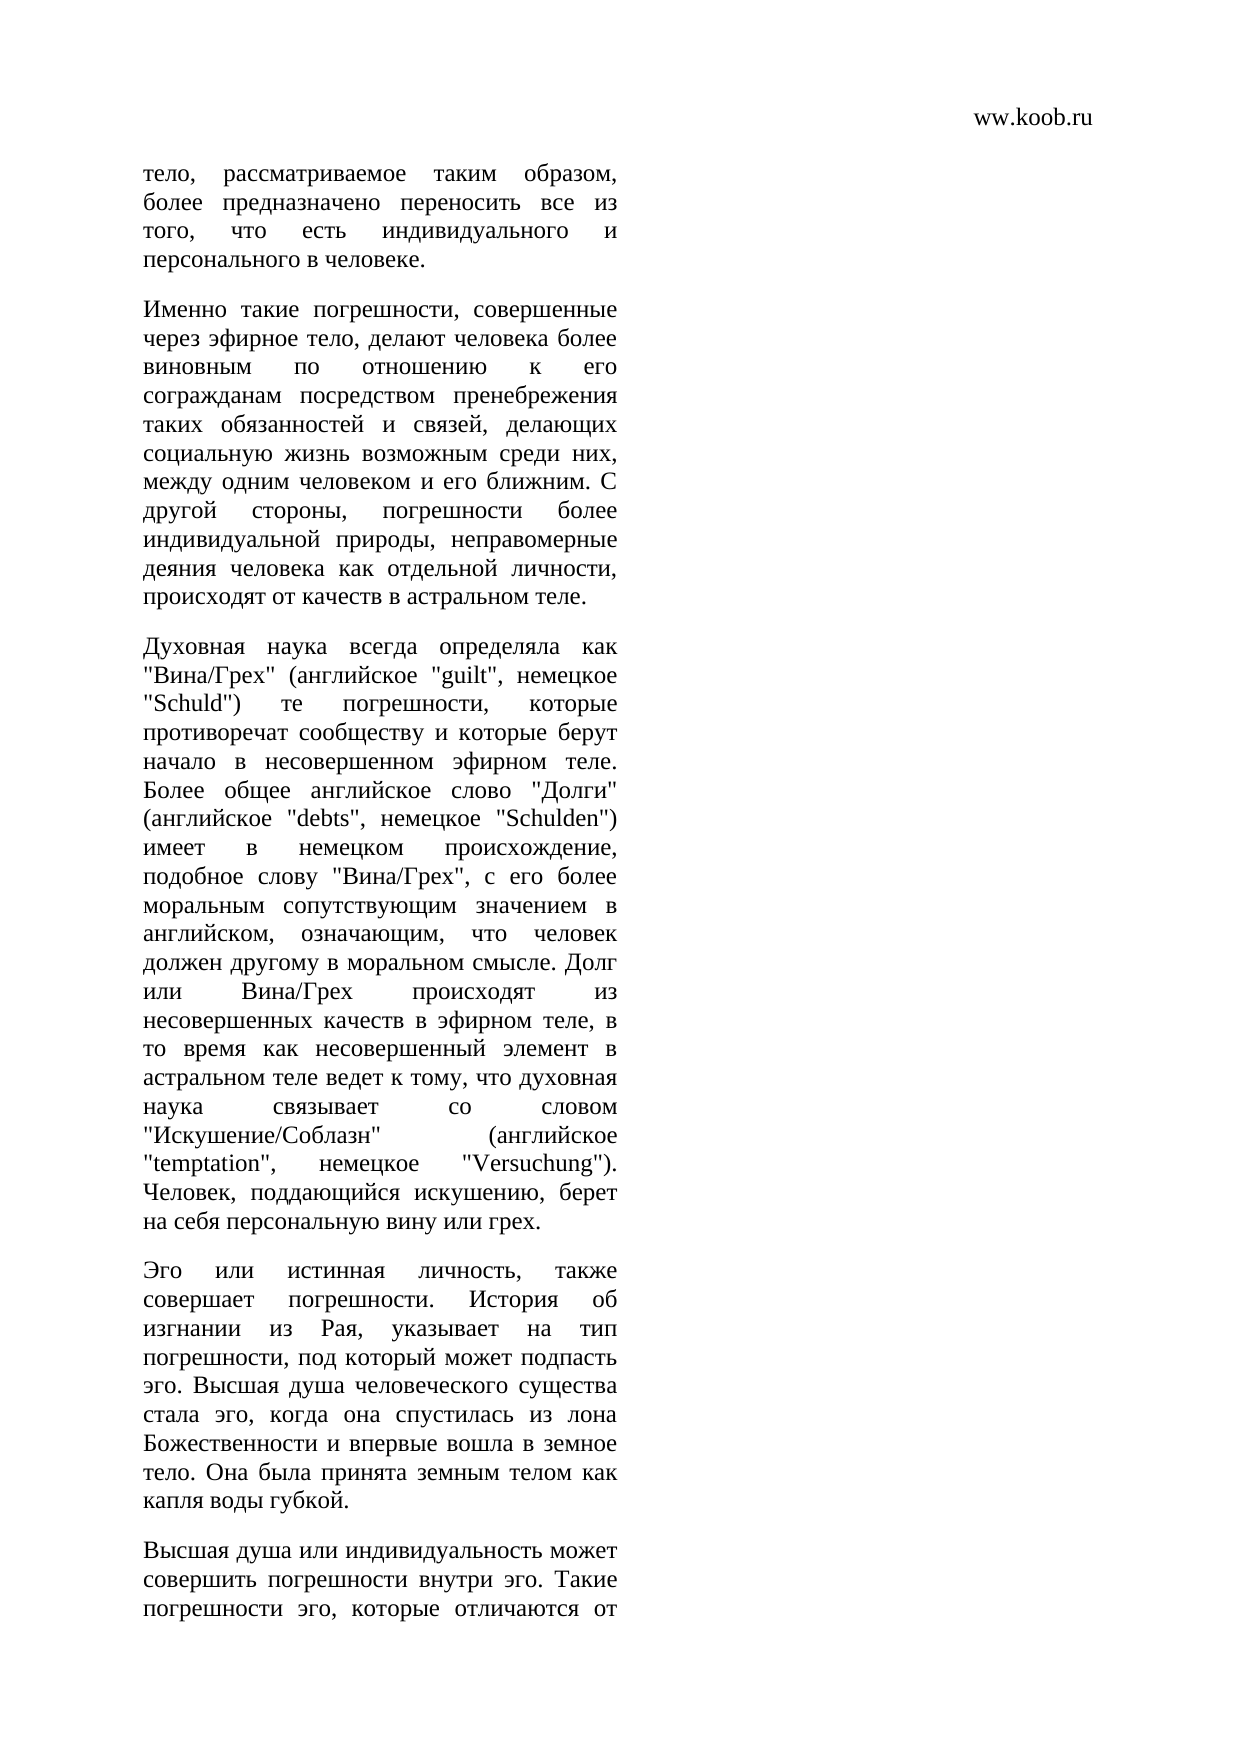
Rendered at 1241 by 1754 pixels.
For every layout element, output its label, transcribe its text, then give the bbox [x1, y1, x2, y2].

table_header тело, рассматриваемое таким образом, более предназначено переносить все из того, что есть индивидуального и персонального в человеке. Именно такие погрешности, совершенные через эфирное тело, делают человека более виновным по отношению к его согражданам посредством пренебрежения таких обязанностей и связей, делающих социальную жизнь возможным среди них, между одним человеком и его ближним. С другой стороны, погрешности более индивидуальной природы, неправомерные деяния человека как отдельной личности, происходят от качеств в астральном теле. Духовная наука всегда определяла как "Вина/Грех" (английское "guilt", немецкое "Schuld") те погрешности, которые противоречат сообществу и которые берут начало в несовершенном эфирном теле. Более общее английское слово "Долги" (английское "debts", немецкое "Schulden") имеет в немецком происхождение, подобное слову "Вина/Грех", с его более моральным сопутствующим значением в английском, означающим, что человек должен другому в моральном смысле. Долг или Вина/Грех происходят из несовершенных качеств в эфирном теле, в то время как несовершенный элемент в астральном теле ведет к тому, что духовная наука связывает со словом "Искушение/Соблазн" (английское "temptation", немецкое "Versuchung"). Человек, поддающийся искушению, берет на себя персональную вину или грех. Эго или истинная личность, также совершает погрешности. История об изгнании из Рая, указывает на тип погрешности, под который может подпасть эго. Высшая душа человеческого существа стала эго, когда она спустилась из лона Божественности и впервые вошла в земное тело. Она была принята земным телом как капля воды губкой. Высшая душа или индивидуальность может совершить погрешности внутри эго. Такие погрешности эго, которые отличаются от [143, 148, 618, 1621]
table_header [618, 148, 1093, 1621]
